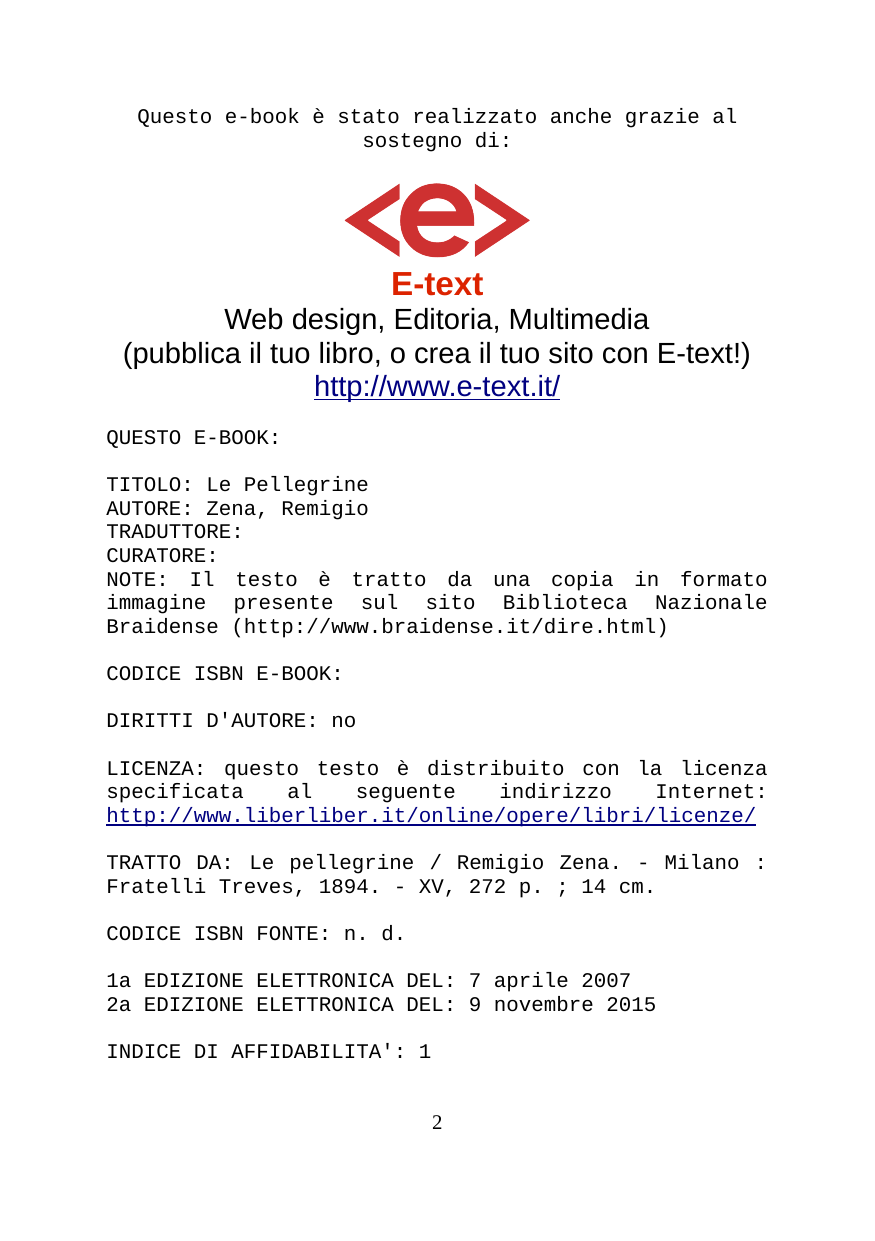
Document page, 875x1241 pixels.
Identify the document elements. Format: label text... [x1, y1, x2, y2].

text E-text [106, 264, 768, 302]
text DIRITTI D'AUTORE: no [106, 710, 768, 734]
text INDICE DI AFFIDABILITA': 1 [106, 1041, 768, 1065]
text (pubblica il tuo libro, o crea il tuo sito con E-text!) [106, 336, 768, 369]
text Web design, Editoria, Multimedia [106, 302, 768, 336]
text 2a EDIZIONE ELETTRONICA DEL: 9 novembre 2015 [106, 994, 768, 1018]
text Questo e-book è stato realizzato anche grazie al sostegno di: [106, 106, 768, 153]
text TRADUTTORE: [106, 521, 768, 545]
text NOTE: Il testo è tratto da una copia in formato immagine presente sul sito Biblioteca Nazionale Braidense (http://www.braidense.it/dire.html) [106, 568, 768, 639]
text QUESTO E-BOOK: [106, 427, 768, 450]
text LICENZA: questo testo è distribuito con la licenza specificata al seguente indirizzo Internet: http://www.liberliber.it/online/opere/libri/licenze/ [106, 758, 768, 829]
text CODICE ISBN FONTE: n. d. [106, 923, 768, 947]
picture [343, 183, 531, 258]
text http://www.e-text.it/ [106, 369, 768, 403]
text CURATORE: [106, 545, 768, 568]
text 1a EDIZIONE ELETTRONICA DEL: 7 aprile 2007 [106, 971, 768, 994]
text AUTORE: Zena, Remigio [106, 498, 768, 521]
text TITOLO: Le Pellegrine [106, 474, 768, 498]
text TRATTO DA: Le pellegrine / Remigio Zena. - Milano : Fratelli Treves, 1894. - XV, 272 p. ; 14 cm. [106, 852, 768, 899]
text CODICE ISBN E-BOOK: [106, 663, 768, 687]
